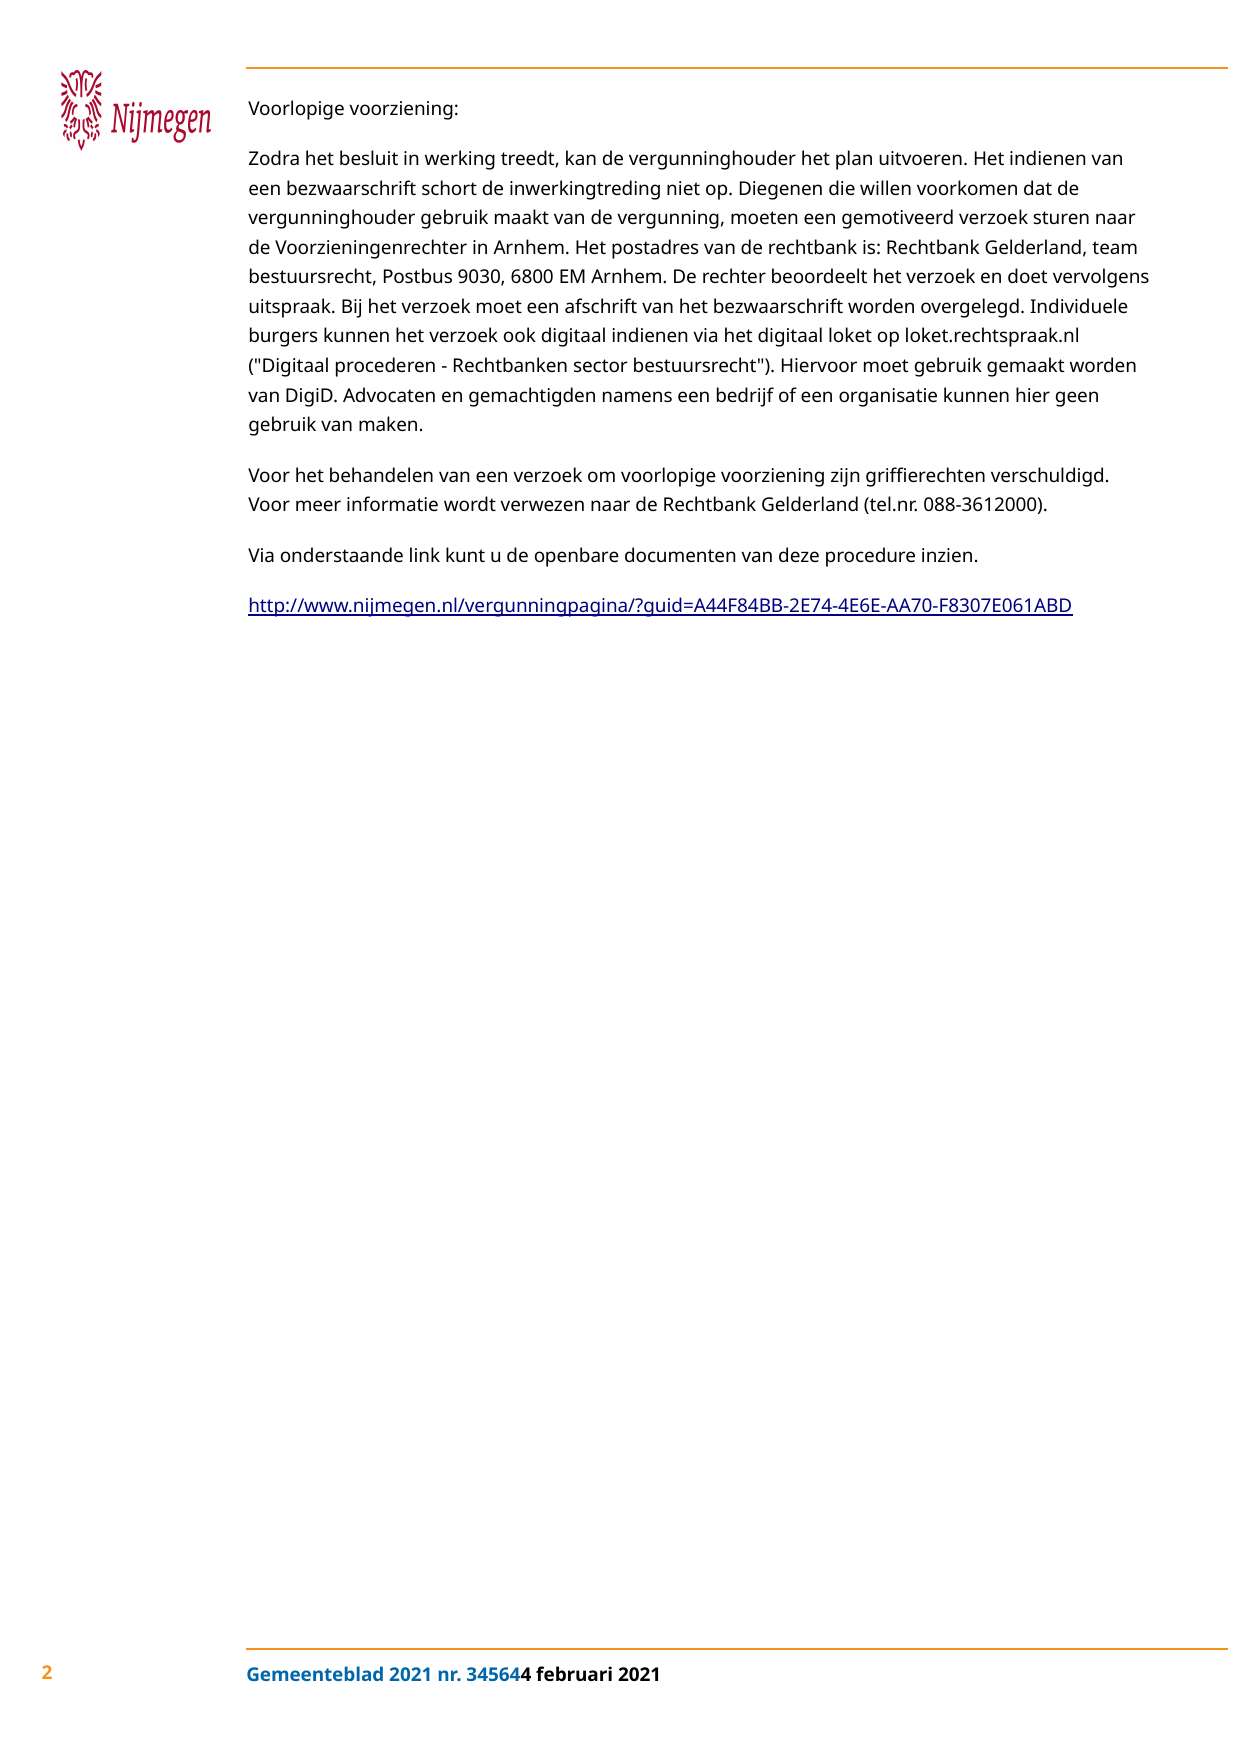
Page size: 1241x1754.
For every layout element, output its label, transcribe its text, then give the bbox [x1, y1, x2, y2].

text Voor het behandelen van een verzoek om voorlopige voorziening zijn griffierechten verschuldigd. Voor meer informatie wordt verwezen naar de Rechtbank Gelderland (tel.nr. 088-3612000). [248, 462, 1152, 517]
text http://www.nijmegen.nl/vergunningpagina/?guid=A44F84BB-2E74-4E6E-AA70-F8307E061ABD [248, 592, 1152, 618]
text Via onderstaande link kunt u de openbare documenten van deze procedure inzien. [248, 542, 1152, 568]
text Zodra het besluit in werking treedt, kan de vergunninghouder het plan uitvoeren. Het indienen van een bezwaarschrift schort de inwerkingtreding niet op. Diegenen die willen voorkomen dat de vergunninghouder gebruik maakt van de vergunning, moeten een gemotiveerd verzoek sturen naar de Voorzieningenrechter in Arnhem. Het postadres van de rechtbank is: Rechtbank Gelderland, team bestuursrecht, Postbus 9030, 6800 EM Arnhem. De rechter beoordeelt het verzoek en doet vervolgens uitspraak. Bij het verzoek moet een afschrift van het bezwaarschrift worden overgelegd. Individuele burgers kunnen het verzoek ook digitaal indienen via het digitaal loket op loket.rechtspraak.nl ("Digitaal procederen - Rechtbanken sector bestuursrecht"). Hiervoor moet gebruik gemaakt worden van DigiD. Advocaten en gemachtigden namens een bedrijf of een organisatie kunnen hier geen gebruik van maken. [248, 145, 1152, 437]
text Voorlopige voorziening: [248, 95, 1152, 121]
picture [41, 47, 231, 172]
